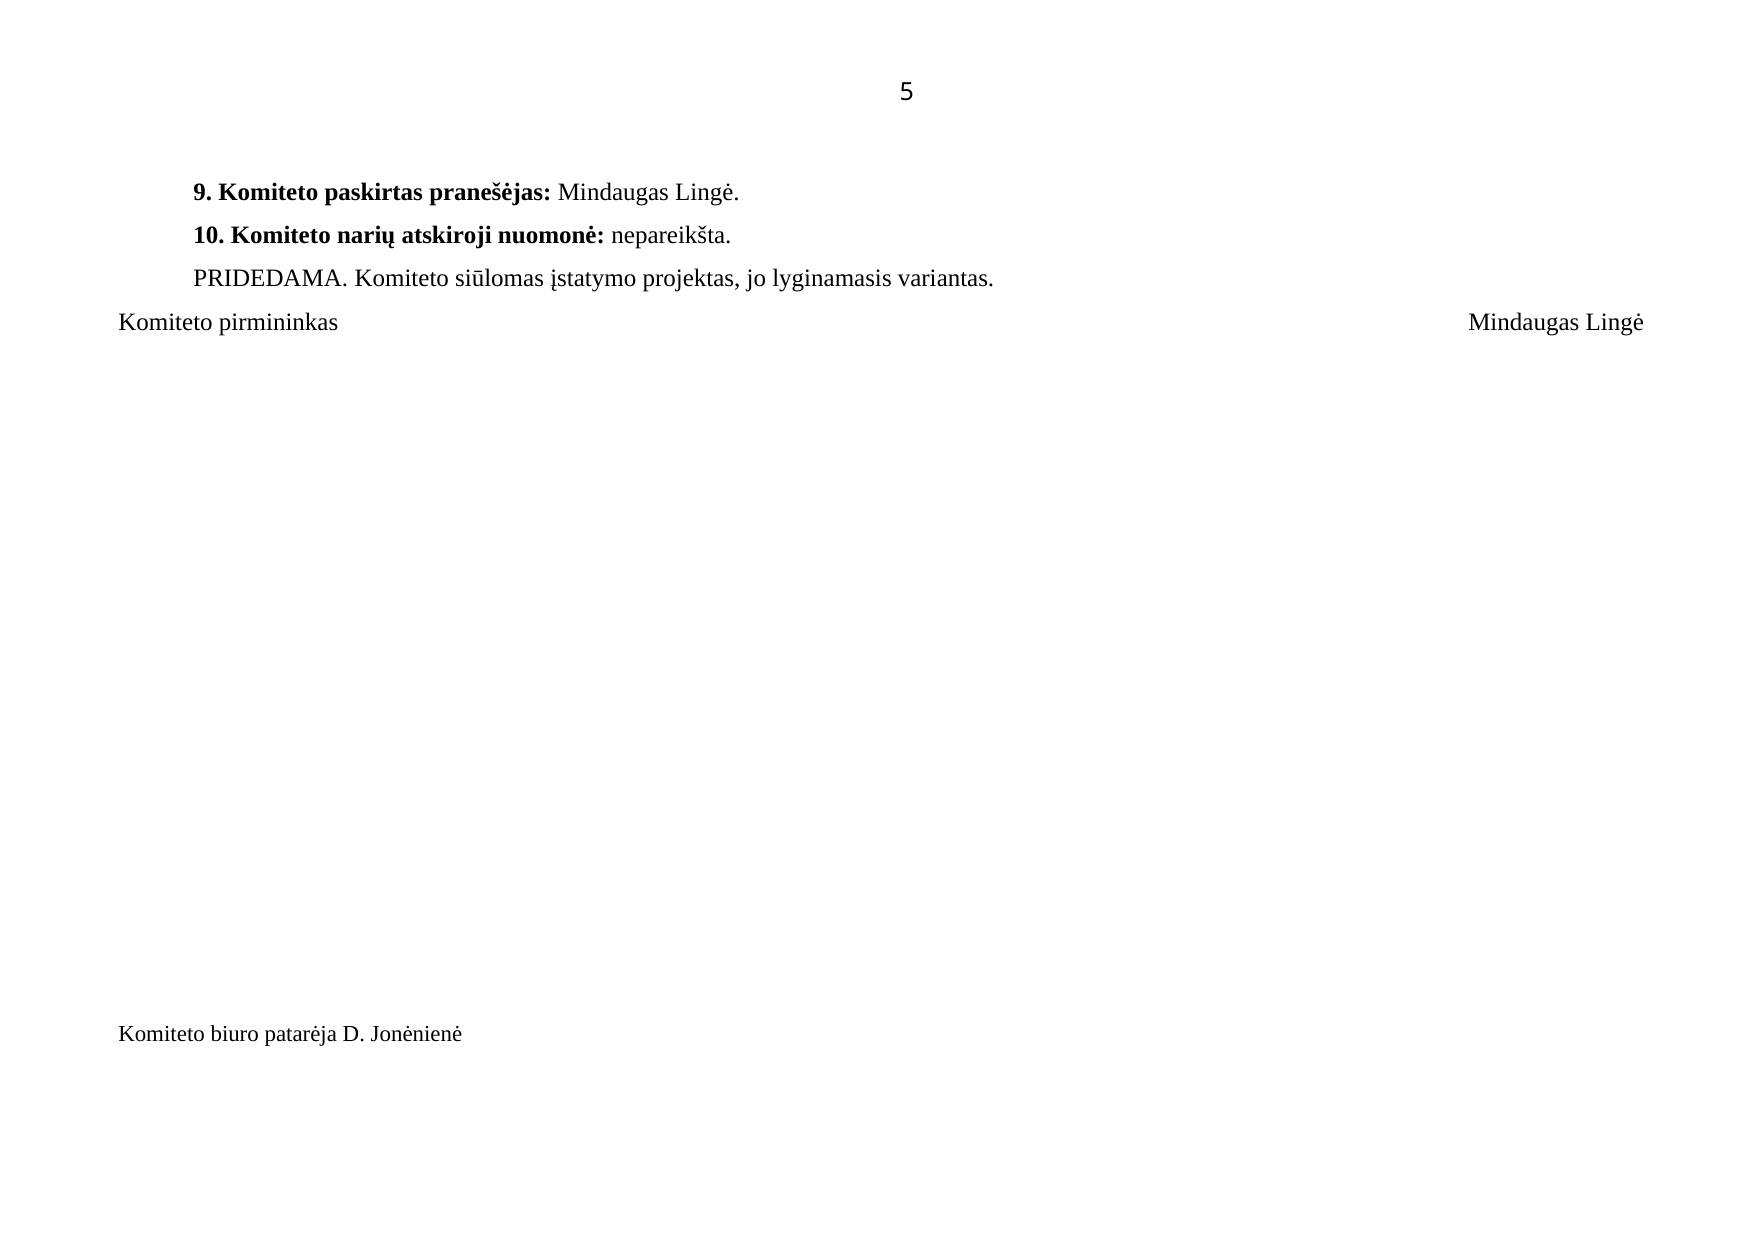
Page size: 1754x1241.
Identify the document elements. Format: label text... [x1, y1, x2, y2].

text Komiteto biuro patarėja D. Jonėnienė [118, 1021, 1695, 1047]
text Komiteto pirmininkas Mindaugas Lingė [118, 307, 1695, 335]
text 10. Komiteto narių atskiroji nuomonė: nepareikšta. [118, 220, 1695, 249]
text 9. Komiteto paskirtas pranešėjas: Mindaugas Lingė. [118, 177, 1695, 206]
text PRIDEDAMA. Komiteto siūlomas įstatymo projektas, jo lyginamasis variantas. [118, 263, 1695, 292]
